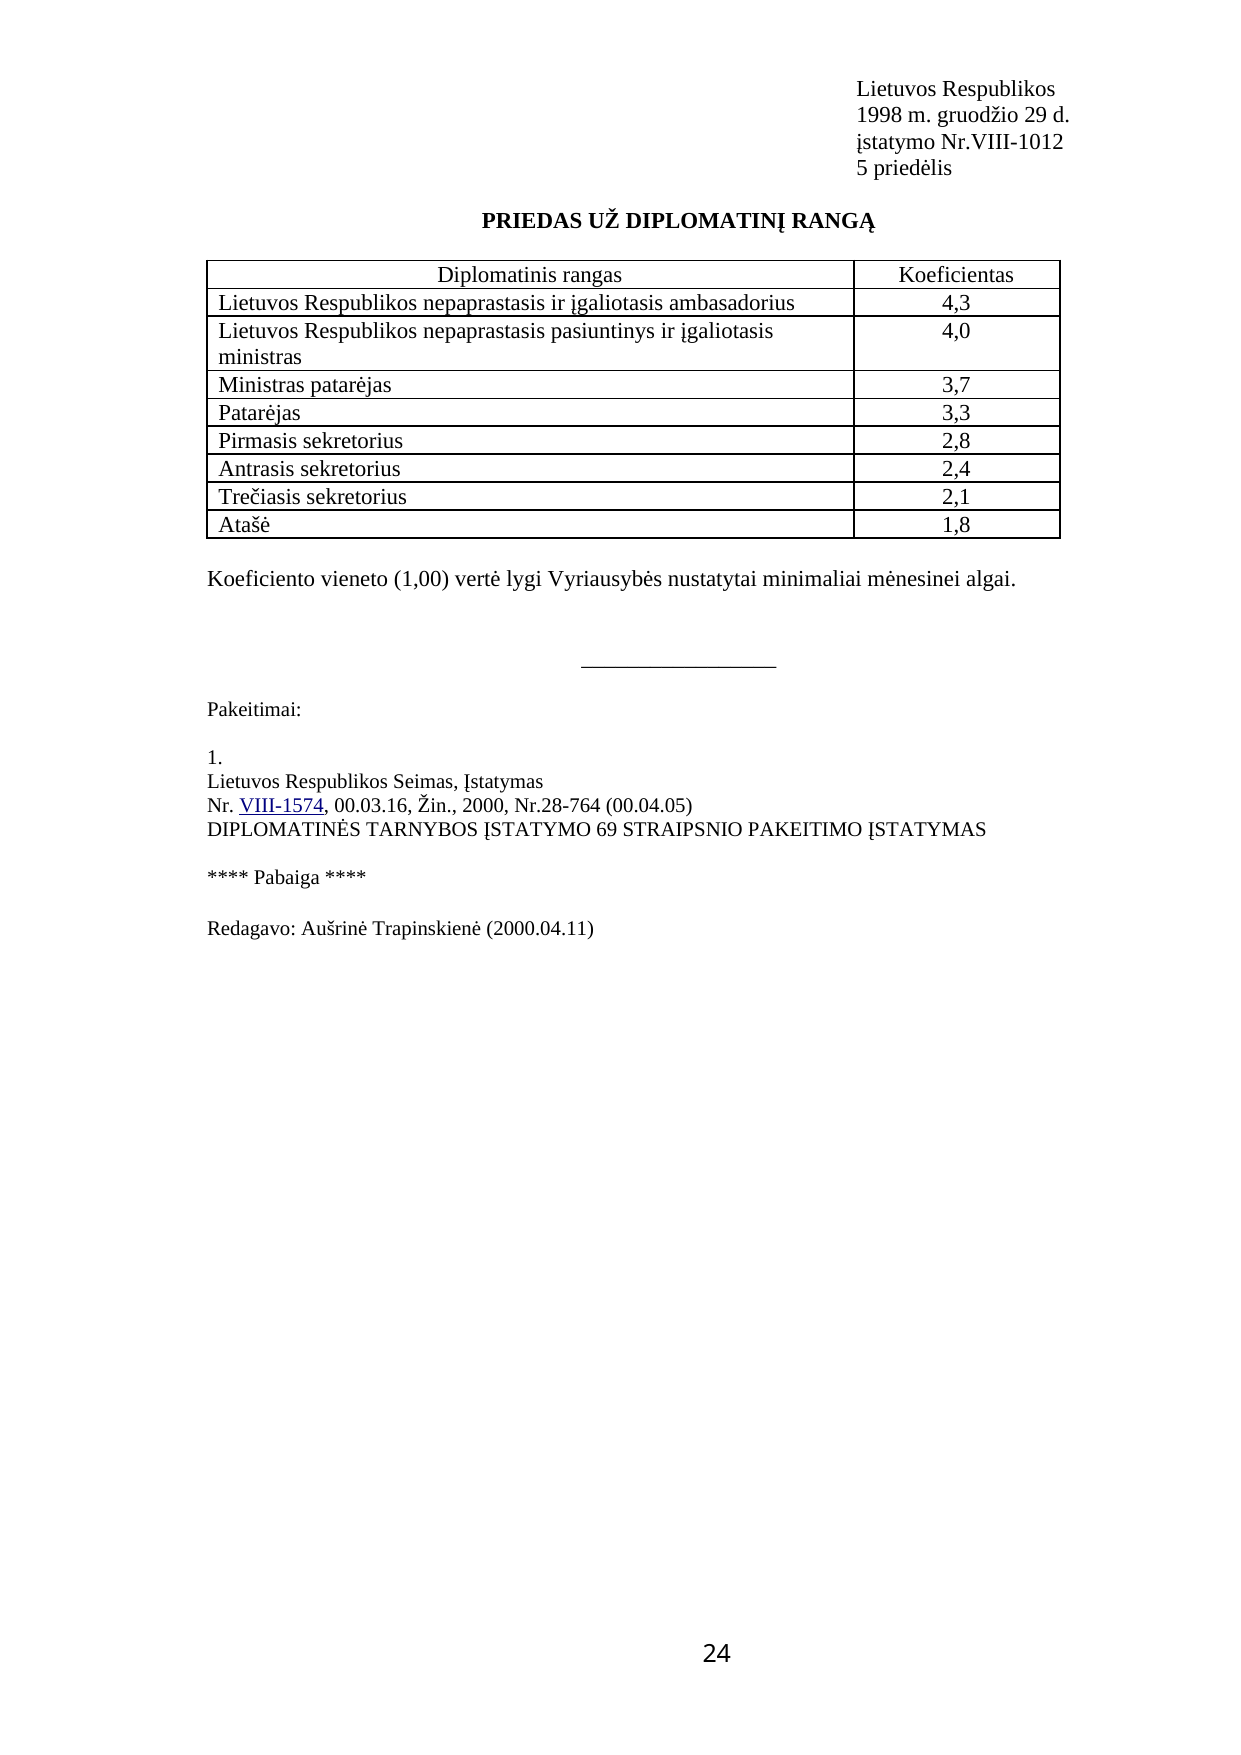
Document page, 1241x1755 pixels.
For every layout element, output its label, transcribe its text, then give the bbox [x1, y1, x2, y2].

table_cell Patarėjas [208, 399, 853, 425]
text Nr. VIII-1574, 00.03.16, Žin., 2000, Nr.28-764 (00.04.05) [207, 793, 1152, 817]
text Lietuvos Respublikos Seimas, Įstatymas [207, 769, 1152, 793]
table_cell 3,3 [855, 399, 1059, 425]
text **** Pabaiga **** [207, 865, 1152, 889]
table_header Koeficientas [855, 261, 1059, 287]
text 5 priedėlis [207, 154, 1208, 180]
table_cell Trečiasis sekretorius [208, 483, 853, 509]
table_cell Lietuvos Respublikos nepaprastasis ir įgaliotasis ambasadorius [208, 289, 853, 315]
table_cell 4,0 [855, 317, 1059, 369]
text _________________ [207, 644, 1151, 670]
table_cell Atašė [208, 511, 853, 537]
table_cell Lietuvos Respublikos nepaprastasis pasiuntinys ir įgaliotasis ministras [208, 317, 853, 369]
table_cell Ministras patarėjas [208, 371, 853, 397]
text Koeficiento vieneto (1,00) vertė lygi Vyriausybės nustatytai minimaliai mėnesinei algai. [207, 565, 1151, 591]
table_cell 2,8 [855, 427, 1059, 453]
table_header Diplomatinis rangas [208, 261, 853, 287]
table_cell Pirmasis sekretorius [208, 427, 853, 453]
text PRIEDAS UŽ DIPLOMATINĮ RANGĄ [207, 207, 1151, 233]
text Lietuvos Respublikos [207, 75, 1208, 101]
text 1. [207, 745, 1152, 769]
text Pakeitimai: [207, 697, 1152, 721]
table_cell 2,4 [855, 455, 1059, 481]
table_cell 2,1 [855, 483, 1059, 509]
text Redagavo: Aušrinė Trapinskienė (2000.04.11) [207, 916, 1152, 940]
table_cell Antrasis sekretorius [208, 455, 853, 481]
table_cell 4,3 [855, 289, 1059, 315]
text 1998 m. gruodžio 29 d. [207, 101, 1208, 128]
text įstatymo Nr.VIII-1012 [207, 128, 1208, 154]
table_cell 1,8 [855, 511, 1059, 537]
table_cell 3,7 [855, 371, 1059, 397]
text DIPLOMATINĖS TARNYBOS ĮSTATYMO 69 STRAIPSNIO PAKEITIMO ĮSTATYMAS [207, 817, 1152, 841]
